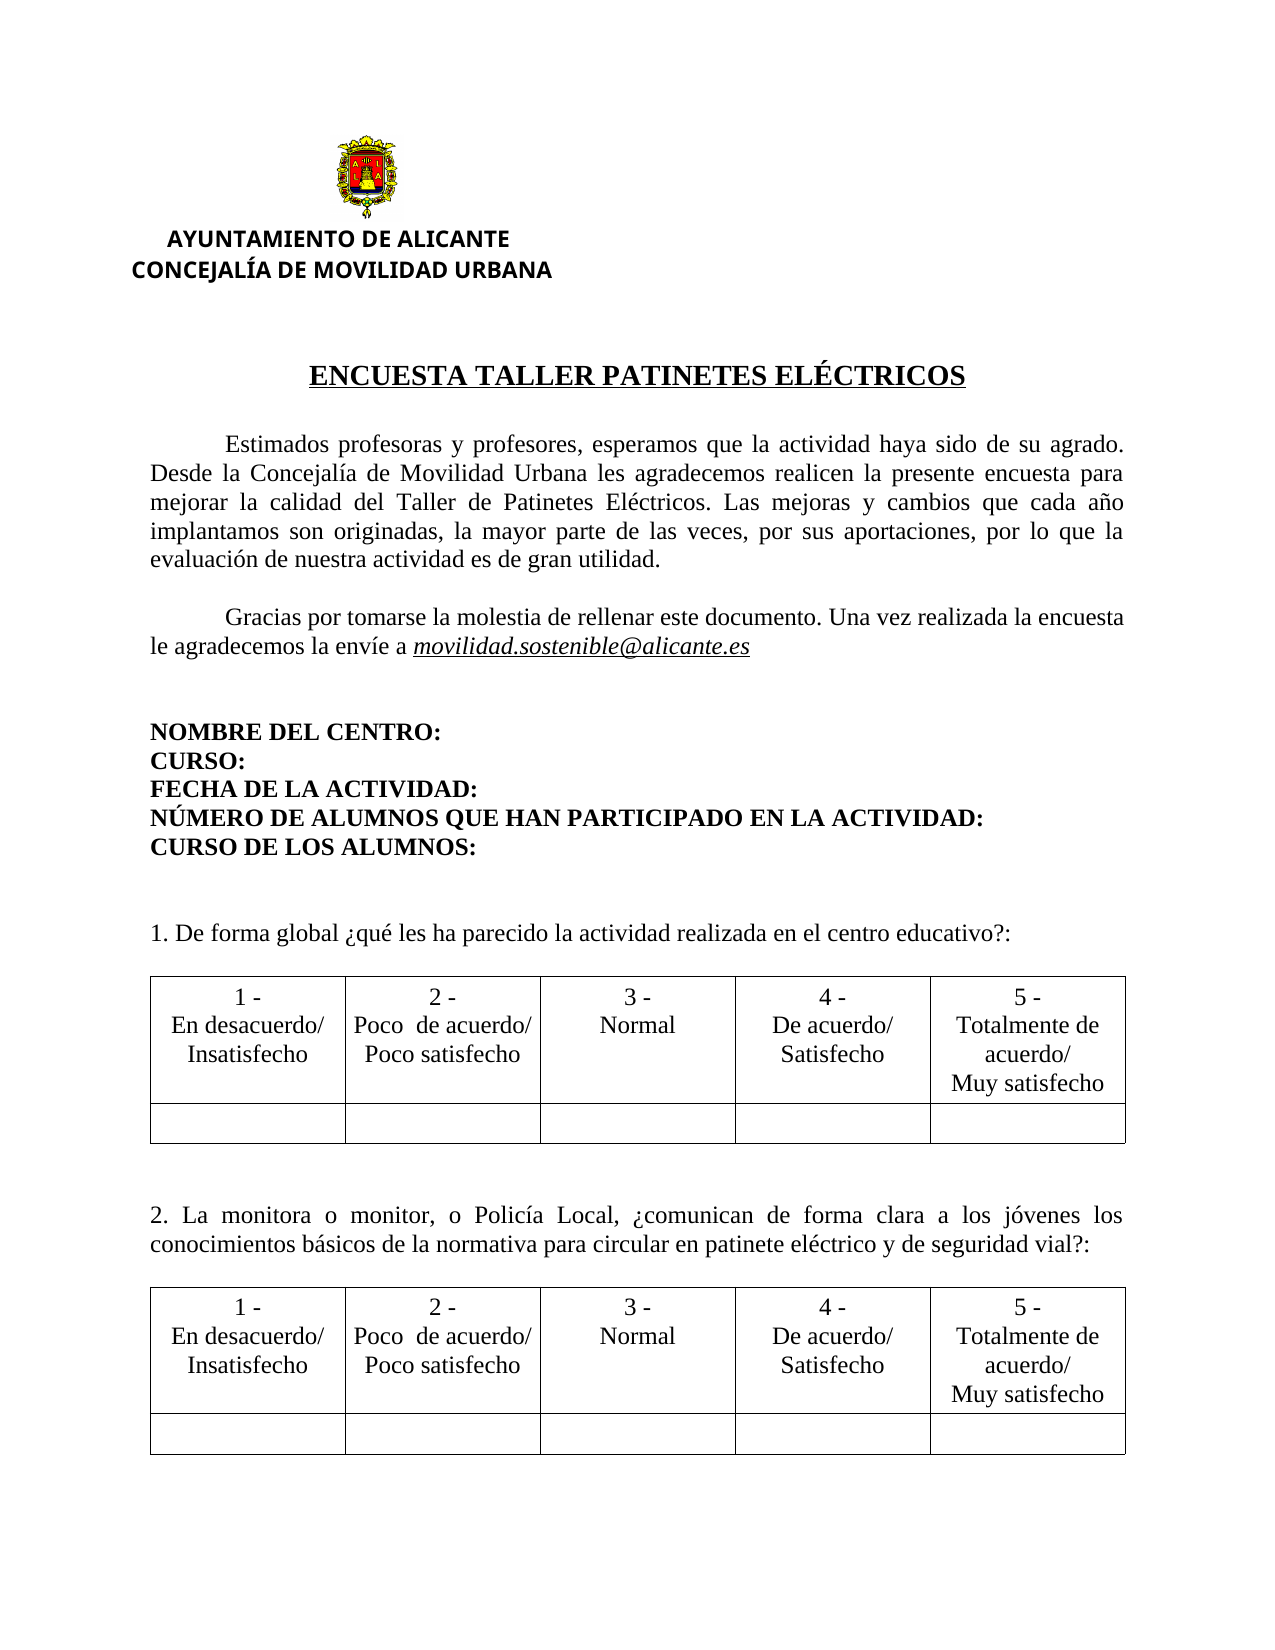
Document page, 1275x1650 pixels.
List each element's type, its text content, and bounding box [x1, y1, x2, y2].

table_header 5 - Totalmente de acuerdo/ Muy satisfecho [931, 1288, 1125, 1413]
table_cell [151, 1414, 345, 1453]
table_header 4 - De acuerdo/ Satisfecho [736, 1288, 930, 1413]
text 1. De forma global ¿qué les ha parecido la actividad realizada en el centro educativo?: [150, 918, 1125, 947]
table_cell [541, 1414, 735, 1453]
table_cell [541, 1104, 735, 1143]
text CURSO: [150, 746, 1125, 774]
text CURSO DE LOS ALUMNOS: [150, 832, 1125, 861]
text ENCUESTA TALLER PATINETES ELÉCTRICOS [150, 358, 1125, 391]
table_cell [346, 1414, 540, 1453]
table_header 1 - En desacuerdo/ Insatisfecho [151, 1288, 345, 1413]
table_header 4 - De acuerdo/ Satisfecho [736, 977, 930, 1102]
text NÚMERO DE ALUMNOS QUE HAN PARTICIPADO EN LA ACTIVIDAD: [150, 803, 1125, 832]
table_header 2 - Poco de acuerdo/ Poco satisfecho [346, 1288, 540, 1413]
table_header 3 - Normal [541, 1288, 735, 1413]
picture [330, 134, 404, 222]
text NOMBRE DEL CENTRO: [150, 717, 1125, 746]
text 2. La monitora o monitor, o Policía Local, ¿comunican de forma clara a los jóvenes los conocimientos básicos de la normativa para circular en patinete eléctrico y de seguridad vial?: [150, 1200, 1125, 1258]
table_header 2 - Poco de acuerdo/ Poco satisfecho [346, 977, 540, 1102]
table_header 3 - Normal [541, 977, 735, 1102]
text CONCEJALÍA DE MOVILIDAD URBANA [56, 254, 1125, 285]
text FECHA DE LA ACTIVIDAD: [150, 774, 1125, 803]
table_header 5 - Totalmente de acuerdo/ Muy satisfecho [931, 977, 1125, 1102]
table_cell [151, 1104, 345, 1143]
text Estimados profesoras y profesores, esperamos que la actividad haya sido de su agrado. Desde la Concejalía de Movilidad Urbana les agradecemos realicen la presente encuesta para mejorar la calidad del Taller de Patinetes Eléctricos. Las mejoras y cambios que cada año implantamos son originadas, la mayor parte de las veces, por sus aportaciones, por lo que la evaluación de nuestra actividad es de gran utilidad. [150, 425, 1125, 573]
text Gracias por tomarse la molestia de rellenar este documento. Una vez realizada la encuesta le agradecemos la envíe a movilidad.sostenible@alicante.es [150, 602, 1125, 659]
table_cell [931, 1104, 1125, 1143]
table_cell [346, 1104, 540, 1143]
table_cell [931, 1414, 1125, 1453]
table_cell [736, 1414, 930, 1453]
table_header 1 - En desacuerdo/ Insatisfecho [151, 977, 345, 1102]
text AYUNTAMIENTO DE ALICANTE [131, 132, 1125, 254]
table_cell [736, 1104, 930, 1143]
